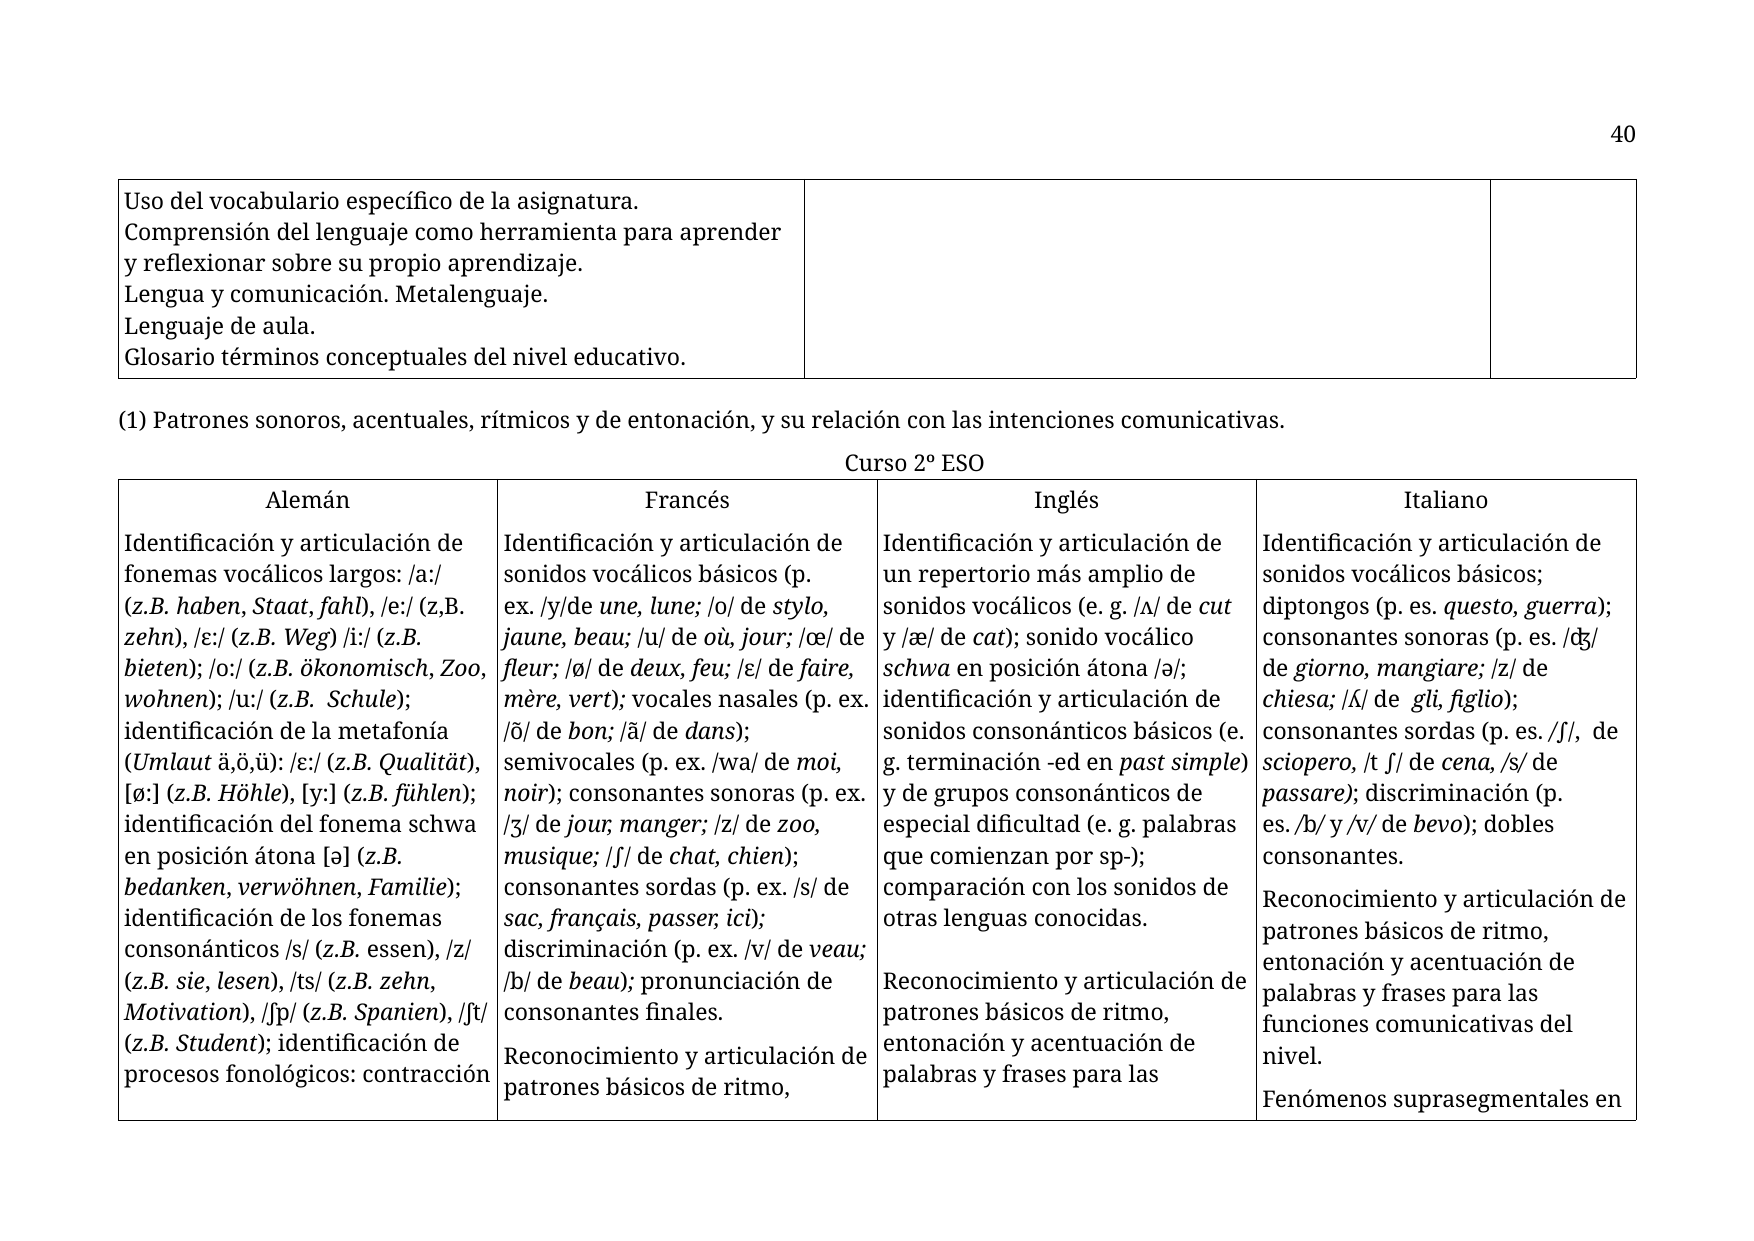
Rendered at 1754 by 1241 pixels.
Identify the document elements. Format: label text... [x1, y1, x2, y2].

table_cell Identificación y articulación de un repertorio más amplio de sonidos vocálicos (e. g. /ʌ/ de cut y /æ/ de cat); sonido vocálico schwa en posición átona /ə/; identificación y articulación de sonidos consonánticos básicos (e. g. terminación -ed en past simple) y de grupos consonánticos de especial dificultad (e. g. palabras que comienzan por sp-); comparación con los sonidos de otras lenguas conocidas. Reconocimiento y articulación de patrones básicos de ritmo, entonación y acentuación de palabras y frases para las [878, 521, 1256, 1120]
table_header Alemán [119, 480, 497, 521]
table_cell Identificación y articulación de sonidos vocálicos básicos (p. ex. /y/de une, lune; /o/ de stylo, jaune, beau; /u/ de où, jour; /œ/ de fleur; /ø/ de deux, feu; /ε/ de faire, mère, vert); vocales nasales (p. ex. /õ/ de bon; /ã/ de dans); semivocales (p. ex. /wa/ de moi, noir); consonantes sonoras (p. ex. /ʒ/ de jour, manger; /z/ de zoo, musique; /∫/ de chat, chien); consonantes sordas (p. ex. /s/ de sac, français, passer, ici); discriminación (p. ex. /v/ de veau; /b/ de beau); pronunciación de consonantes finales. Reconocimiento y articulación de patrones básicos de ritmo, [498, 521, 877, 1120]
table_cell [1491, 180, 1636, 378]
table_header Italiano [1257, 480, 1636, 521]
table_header Francés [498, 480, 877, 521]
table_cell [805, 180, 1490, 378]
text Curso 2º ESO [193, 447, 1636, 479]
table_cell Uso del vocabulario específico de la asignatura. Comprensión del lenguaje como herramienta para aprender y reflexionar sobre su propio aprendizaje. Lengua y comunicación. Metalenguaje. Lenguaje de aula. Glosario términos conceptuales del nivel educativo. [119, 180, 804, 378]
table_cell Identificación y articulación de fonemas vocálicos largos: /a:/ (z.B. haben, Staat, fahl), /e:/ (z,B. zehn), /ɛ:/ (z.B. Weg) /i:/ (z.B. bieten); /o:/ (z.B. ökonomisch, Zoo, wohnen); /u:/ (z.B. Schule); identificación de la metafonía (Umlaut ä,ö,ü): /ɛ:/ (z.B. Qualität), [ø:] (z.B. Höhle), [y:] (z.B. fühlen); identificación del fonema schwa en posición átona [ə] (z.B. bedanken, verwöhnen, Familie); identificación de los fonemas consonánticos /s/ (z.B. essen), /z/ (z.B. sie, lesen), /ts/ (z.B. zehn, Motivation), /ʃp/ (z.B. Spanien), /ʃt/ (z.B. Student); identificación de procesos fonológicos: contracción [119, 521, 497, 1120]
table_header Inglés [878, 480, 1256, 521]
table_cell Identificación y articulación de sonidos vocálicos básicos; diptongos (p. es. questo, guerra); consonantes sonoras (p. es. /ʤ/ de giorno, mangiare; /z/ de chiesa; /ʎ/ de gli, figlio); consonantes sordas (p. es. /∫/, de sciopero, /t ∫/ de cena, /s/ de passare); discriminación (p. es. /b/ y /v/ de bevo); dobles consonantes. Reconocimiento y articulación de patrones básicos de ritmo, entonación y acentuación de palabras y frases para las funciones comunicativas del nivel. Fenómenos suprasegmentales en [1257, 521, 1636, 1120]
text (1) Patrones sonoros, acentuales, rítmicos y de entonación, y su relación con las intenciones comunicativas. [118, 404, 1636, 436]
